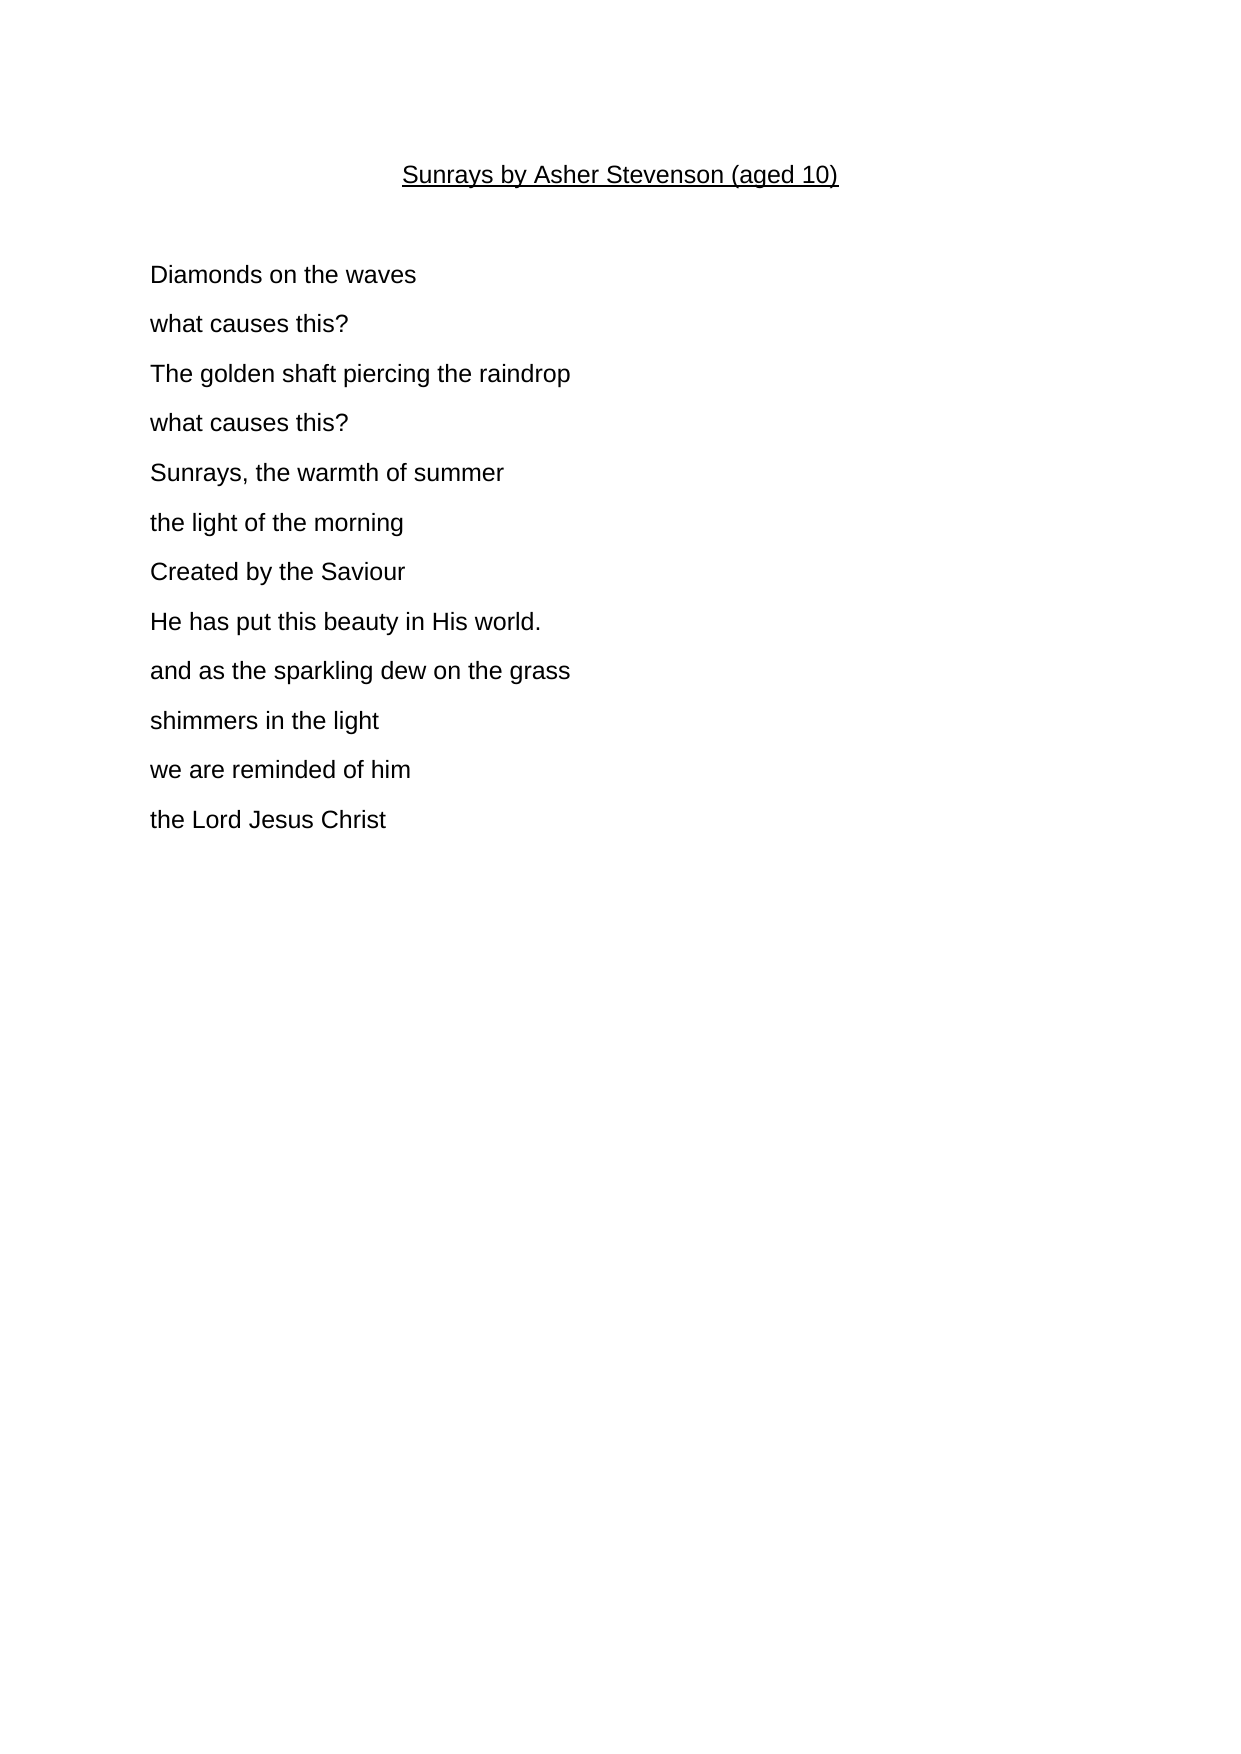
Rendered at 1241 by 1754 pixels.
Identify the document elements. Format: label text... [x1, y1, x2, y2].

text Created by the Saviour [150, 557, 1090, 586]
text what causes this? [150, 309, 1090, 338]
text the Lord Jesus Christ [150, 805, 1090, 834]
text what causes this? [150, 408, 1090, 437]
text Sunrays, the warmth of summer [150, 458, 1090, 487]
text the light of the morning [150, 507, 1090, 536]
text He has put this beauty in His world. [150, 607, 1090, 635]
text Sunrays by Asher Stevenson (aged 10) [150, 160, 1090, 189]
text The golden shaft piercing the raindrop [150, 359, 1090, 387]
text we are reminded of him [150, 755, 1090, 784]
text shimmers in the light [150, 706, 1090, 734]
text Diamonds on the waves [150, 259, 1090, 288]
text and as the sparkling dew on the grass [150, 656, 1090, 685]
